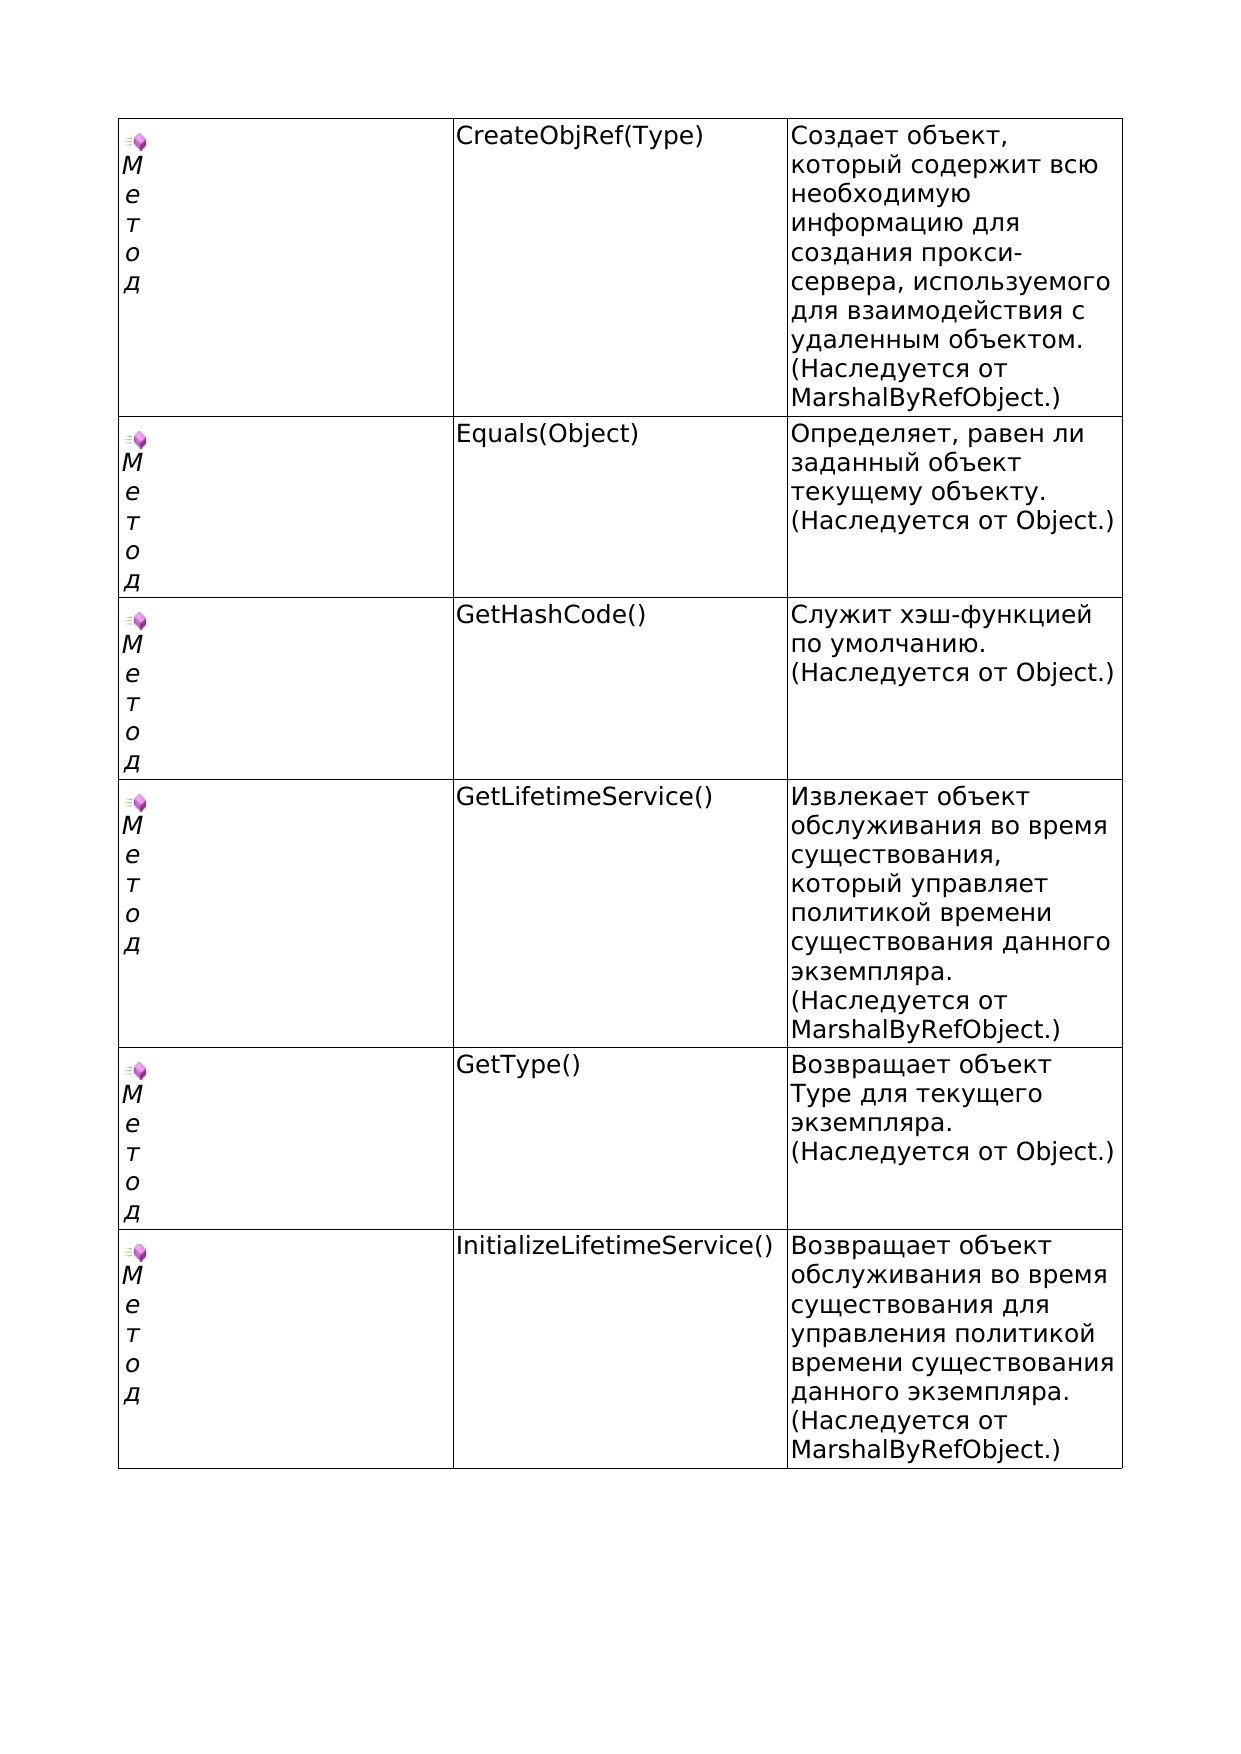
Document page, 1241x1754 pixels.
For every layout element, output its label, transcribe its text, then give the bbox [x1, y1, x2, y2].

table_cell Создает объект, который содержит всю необходимую информацию для создания прокси-сервера, используемого для взаимодействия с удаленным объектом. (Наследуется от MarshalByRefObject.) [788, 119, 1122, 416]
table_cell GetHashCode() [454, 598, 787, 779]
table_cell [119, 1230, 453, 1468]
table_cell Возвращает объект обслуживания во время существования для управления политикой времени существования данного экземпляра. (Наследуется от MarshalByRefObject.) [788, 1230, 1122, 1468]
table_cell [119, 1048, 453, 1228]
table_cell Извлекает объект обслуживания во время существования, который управляет политикой времени существования данного экземпляра. (Наследуется от MarshalByRefObject.) [788, 780, 1122, 1047]
table_cell [119, 780, 453, 1047]
table_cell Equals(Object) [454, 417, 787, 597]
picture [121, 1244, 147, 1262]
table_cell CreateObjRef(Type) [454, 119, 787, 416]
table_cell GetType() [454, 1048, 787, 1228]
picture [121, 612, 147, 630]
table_cell Возвращает объект Type для текущего экземпляра. (Наследуется от Object.) [788, 1048, 1122, 1228]
table_cell [119, 598, 453, 779]
table_cell Определяет, равен ли заданный объект текущему объекту. (Наследуется от Object.) [788, 417, 1122, 597]
table_cell Служит хэш-функцией по умолчанию. (Наследуется от Object.) [788, 598, 1122, 779]
picture [121, 133, 147, 151]
table_cell [119, 417, 453, 597]
picture [121, 794, 147, 812]
picture [121, 1062, 147, 1080]
picture [121, 431, 147, 449]
table_cell [119, 119, 453, 416]
table_cell GetLifetimeService() [454, 780, 787, 1047]
table_cell InitializeLifetimeService() [454, 1230, 787, 1468]
